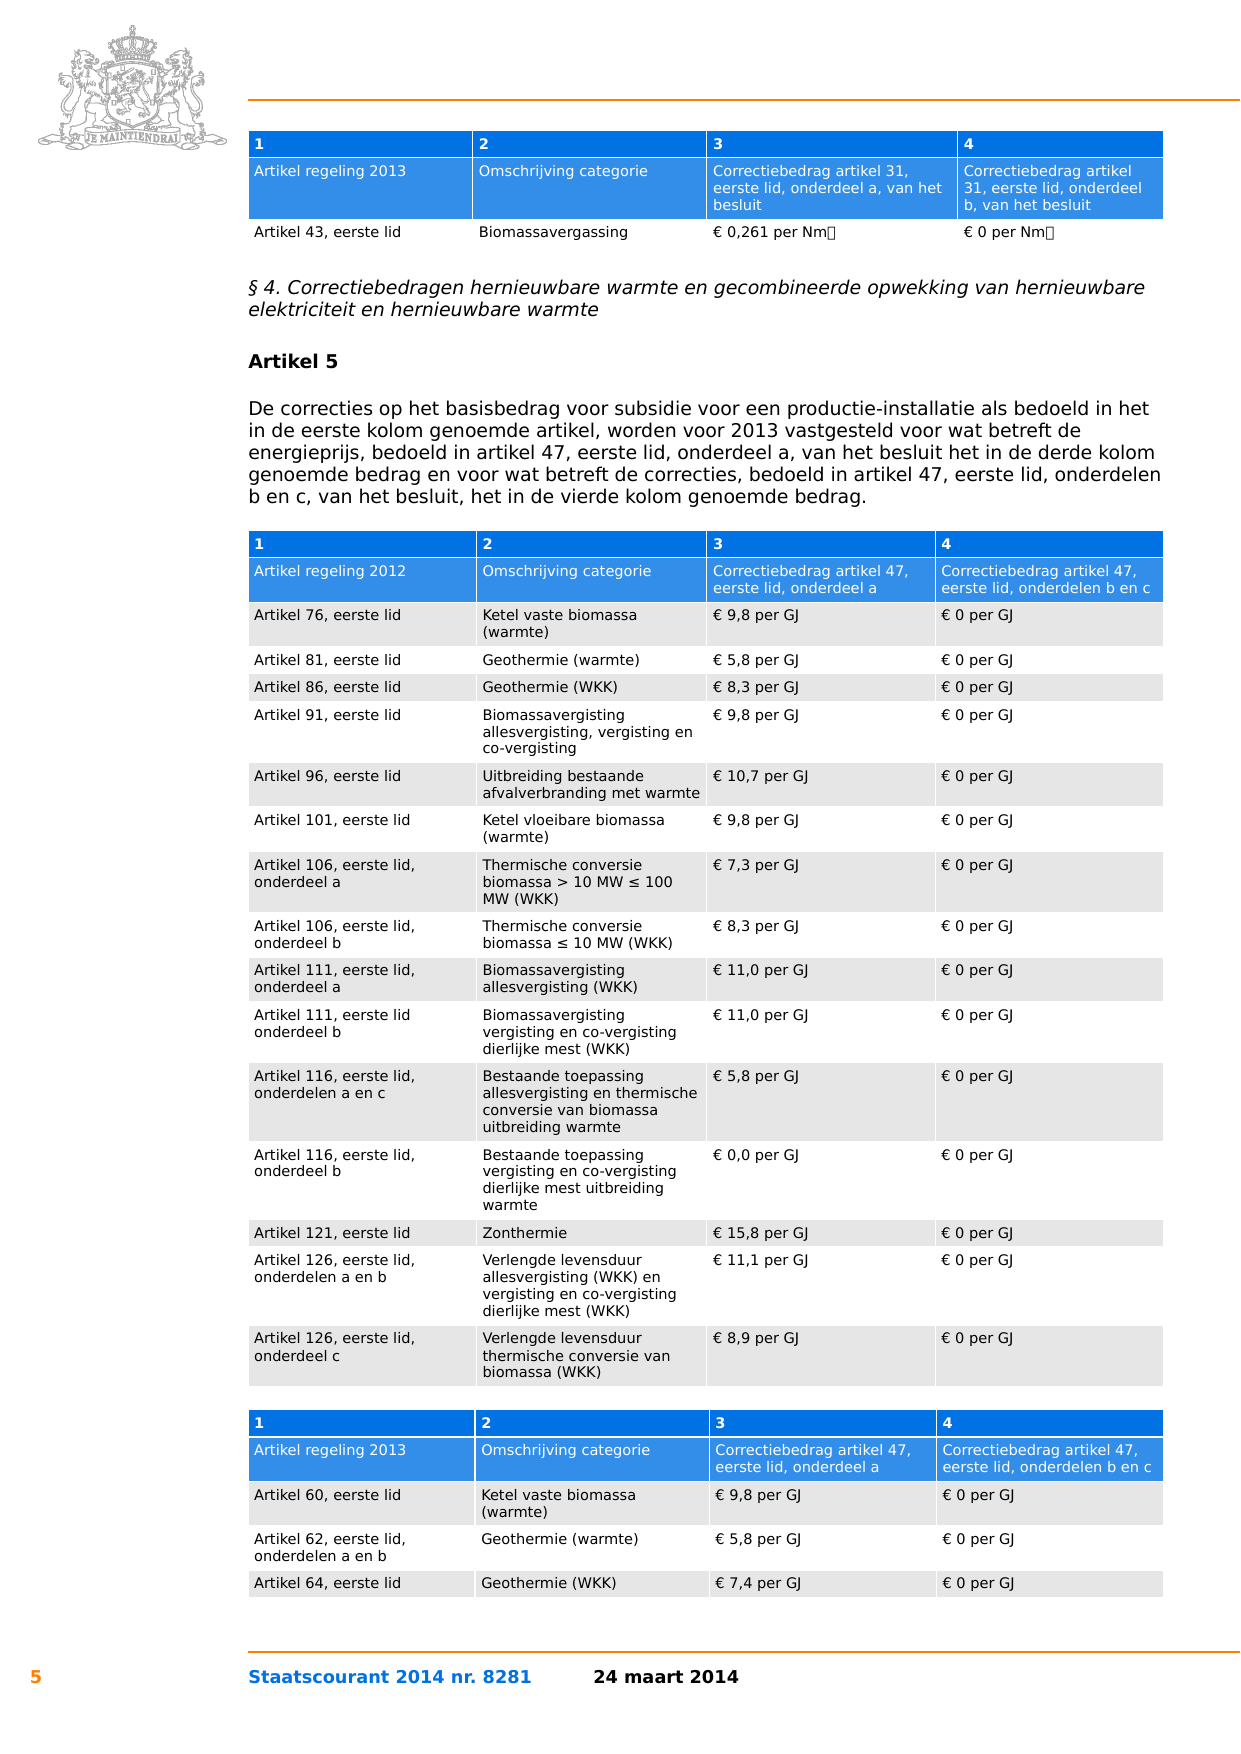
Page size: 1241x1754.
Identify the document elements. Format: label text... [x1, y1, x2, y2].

table_cell Artikel 101, eerste lid [249, 808, 476, 851]
table_cell Artikel 121, eerste lid [249, 1220, 476, 1246]
table_cell Artikel 81, eerste lid [249, 647, 476, 673]
table_cell Artikel regeling 2013 [249, 158, 472, 219]
table_cell € 5,8 per GJ [707, 647, 935, 673]
table_cell Ketel vaste biomassa (warmte) [477, 603, 706, 646]
table_cell € 0 per GJ [936, 1002, 1163, 1062]
table_cell € 0 per GJ [936, 1063, 1163, 1141]
table_cell € 9,8 per GJ [707, 808, 935, 851]
table_header 4 [958, 131, 1163, 157]
picture [38, 25, 227, 150]
table_cell Artikel 106, eerste lid, onderdeel b [249, 913, 476, 957]
table_cell € 9,8 per GJ [707, 702, 935, 762]
table_cell € 0 per GJ [936, 674, 1163, 701]
table_cell Artikel 60, eerste lid [249, 1482, 474, 1525]
table_header 4 [936, 531, 1163, 557]
table_cell Omschrijving categorie [476, 1438, 709, 1481]
table_cell € 0 per GJ [936, 1220, 1163, 1246]
table_cell € 11,0 per GJ [707, 1002, 935, 1062]
subtitle Artikel 5 [248, 351, 1163, 373]
table_cell Zonthermie [477, 1220, 706, 1246]
table_header 1 [249, 531, 476, 557]
table_cell Geothermie (WKK) [476, 1571, 709, 1597]
subtitle § 4. Correctiebedragen hernieuwbare warmte en gecombineerde opwekking van hernieuwbare elektriciteit en hernieuwbare warmte [248, 277, 1163, 321]
table_cell € 0 per GJ [936, 958, 1163, 1001]
table_cell € 5,8 per GJ [710, 1526, 936, 1569]
table_cell Verlengde levensduur allesvergisting (WKK) en vergisting en co-vergisting dierlijke mest (WKK) [477, 1248, 706, 1325]
table_cell € 0 per GJ [936, 647, 1163, 673]
table_cell Artikel 64, eerste lid [249, 1571, 474, 1597]
table_cell Biomassavergisting allesvergisting (WKK) [477, 958, 706, 1001]
table_cell € 8,9 per GJ [707, 1326, 935, 1386]
table_cell Bestaande toepassing vergisting en co-vergisting dierlijke mest uitbreiding warmte [477, 1142, 706, 1219]
table_cell Artikel 126, eerste lid, onderdelen a en b [249, 1248, 476, 1325]
table_cell € 0 per GJ [937, 1526, 1163, 1569]
table_cell € 0 per GJ [936, 1326, 1163, 1386]
table_cell € 11,1 per GJ [707, 1248, 935, 1325]
table_cell Omschrijving categorie [473, 158, 706, 219]
table_header 2 [476, 1410, 709, 1436]
table_cell € 15,8 per GJ [707, 1220, 935, 1246]
table_cell Artikel regeling 2012 [249, 558, 476, 602]
table_cell Artikel 111, eerste lid, onderdeel a [249, 958, 476, 1001]
table_cell Correctiebedrag artikel 47, eerste lid, onderdeel a [710, 1438, 936, 1481]
table_header 2 [477, 531, 706, 557]
table_cell € 11,0 per GJ [707, 958, 935, 1001]
table_cell Artikel 91, eerste lid [249, 702, 476, 762]
table_cell Artikel 76, eerste lid [249, 603, 476, 646]
table_cell € 0 per Nm [958, 220, 1163, 246]
table_cell Ketel vloeibare biomassa (warmte) [477, 808, 706, 851]
table_cell Correctiebedrag artikel 31, eerste lid, onderdeel a, van het besluit [707, 158, 957, 219]
table_cell Biomassavergassing [473, 220, 706, 246]
table_cell Correctiebedrag artikel 47, eerste lid, onderdeel a [707, 558, 935, 602]
table_cell Omschrijving categorie [477, 558, 706, 602]
table_cell € 0,261 per Nm [707, 220, 957, 246]
table_header 3 [707, 131, 957, 157]
table_cell Artikel 126, eerste lid, onderdeel c [249, 1326, 476, 1386]
table_cell € 9,8 per GJ [710, 1482, 936, 1525]
table_cell Geothermie (warmte) [477, 647, 706, 673]
table_cell € 0 per GJ [936, 603, 1163, 646]
table_cell € 10,7 per GJ [707, 763, 935, 806]
table_header 1 [249, 131, 472, 157]
table_header 2 [473, 131, 706, 157]
table_cell Correctiebedrag artikel 31, eerste lid, onderdeel b, van het besluit [958, 158, 1163, 219]
table_cell Artikel 116, eerste lid, onderdeel b [249, 1142, 476, 1219]
table_cell € 0 per GJ [936, 913, 1163, 957]
table_cell Thermische conversie biomassa > 10 MW ≤ 100 MW (WKK) [477, 852, 706, 912]
table_cell € 5,8 per GJ [707, 1063, 935, 1141]
table_cell Geothermie (warmte) [476, 1526, 709, 1569]
table_cell € 0 per GJ [936, 852, 1163, 912]
table_cell € 8,3 per GJ [707, 674, 935, 701]
table_cell Uitbreiding bestaande afvalverbranding met warmte [477, 763, 706, 806]
table_cell Ketel vaste biomassa (warmte) [476, 1482, 709, 1525]
table_cell Bestaande toepassing allesvergisting en thermische conversie van biomassa uitbreiding warmte [477, 1063, 706, 1141]
table_cell Artikel 96, eerste lid [249, 763, 476, 806]
table_cell Verlengde levensduur thermische conversie van biomassa (WKK) [477, 1326, 706, 1386]
table_header 1 [249, 1410, 474, 1436]
table_cell Artikel 43, eerste lid [249, 220, 472, 246]
table_cell € 0 per GJ [937, 1571, 1163, 1597]
table_cell Correctiebedrag artikel 47, eerste lid, onderdelen b en c [936, 558, 1163, 602]
table_cell € 9,8 per GJ [707, 603, 935, 646]
table_cell Thermische conversie biomassa ≤ 10 MW (WKK) [477, 913, 706, 957]
table_cell € 0 per GJ [936, 763, 1163, 806]
table_header 4 [937, 1410, 1163, 1436]
table_cell Geothermie (WKK) [477, 674, 706, 701]
table_cell € 0 per GJ [936, 808, 1163, 851]
table_cell € 7,4 per GJ [710, 1571, 936, 1597]
table_header 3 [710, 1410, 936, 1436]
table_cell Correctiebedrag artikel 47, eerste lid, onderdelen b en c [937, 1438, 1163, 1481]
table_header 3 [707, 531, 935, 557]
table_cell Artikel 86, eerste lid [249, 674, 476, 701]
table_cell Artikel 106, eerste lid, onderdeel a [249, 852, 476, 912]
table_cell Artikel 62, eerste lid, onderdelen a en b [249, 1526, 474, 1569]
table_cell € 0,0 per GJ [707, 1142, 935, 1219]
table_cell € 7,3 per GJ [707, 852, 935, 912]
table_cell Biomassavergisting vergisting en co-vergisting dierlijke mest (WKK) [477, 1002, 706, 1062]
table_cell € 0 per GJ [936, 702, 1163, 762]
table_cell Artikel 116, eerste lid, onderdelen a en c [249, 1063, 476, 1141]
table_cell Biomassavergisting allesvergisting, vergisting en co-vergisting [477, 702, 706, 762]
text De correcties op het basisbedrag voor subsidie voor een productie-installatie als bedoeld in het in de eerste kolom genoemde artikel, worden voor 2013 vastgesteld voor wat betreft de energieprijs, bedoeld in artikel 47, eerste lid, onderdeel a, van het besluit het in de derde kolom genoemde bedrag en voor wat betreft de correcties, bedoeld in artikel 47, eerste lid, onderdelen b en c, van het besluit, het in de vierde kolom genoemde bedrag. [248, 398, 1163, 508]
table_cell € 0 per GJ [936, 1248, 1163, 1325]
table_cell € 0 per GJ [937, 1482, 1163, 1525]
table_cell € 8,3 per GJ [707, 913, 935, 957]
table_cell € 0 per GJ [936, 1142, 1163, 1219]
table_cell Artikel 111, eerste lid onderdeel b [249, 1002, 476, 1062]
table_cell Artikel regeling 2013 [249, 1438, 474, 1481]
